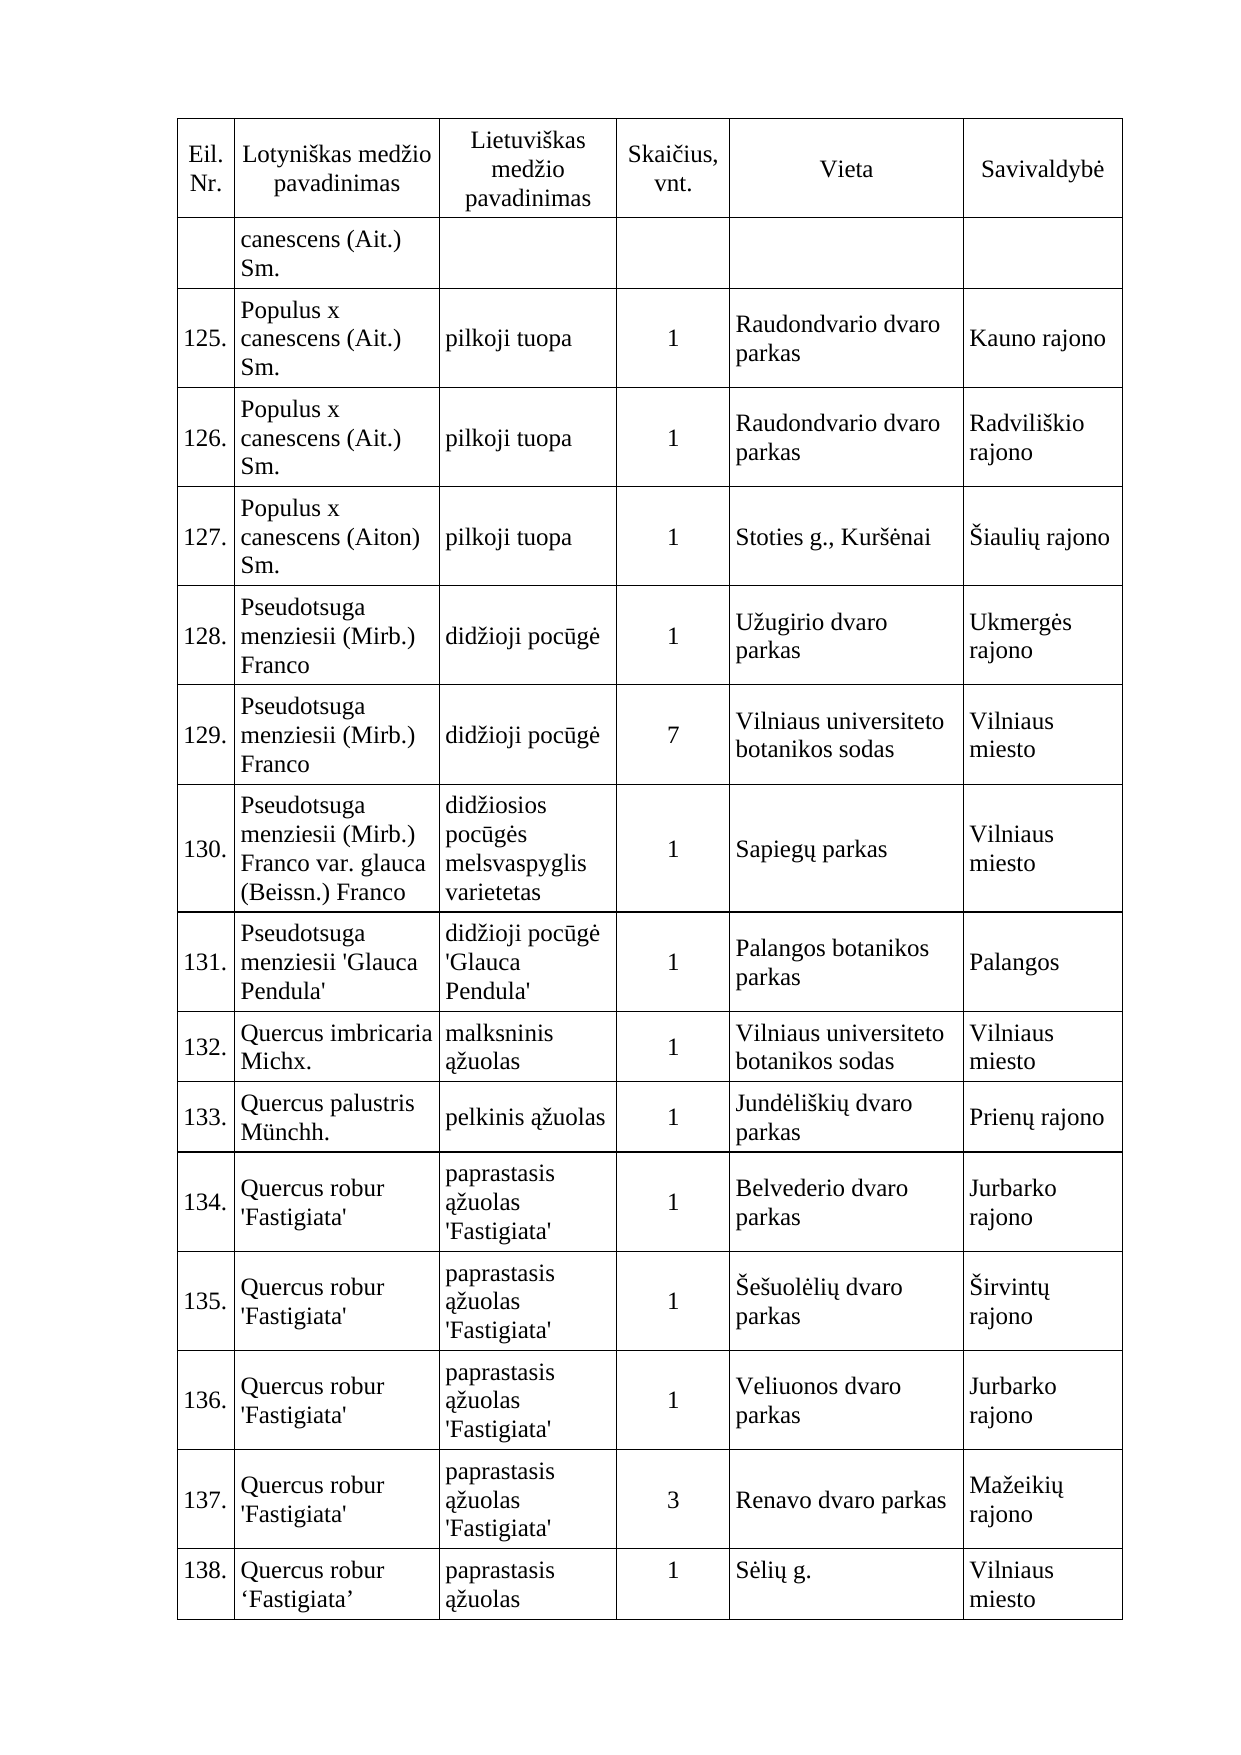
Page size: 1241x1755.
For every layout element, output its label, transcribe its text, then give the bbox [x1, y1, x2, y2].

table_cell Populus x canescens (Ait.) Sm. [235, 388, 439, 486]
table_cell [730, 218, 963, 288]
table_cell 134. [178, 1153, 234, 1251]
table_cell Quercus robur 'Fastigiata' [235, 1450, 439, 1548]
table_cell didžioji pocūgė [440, 586, 616, 684]
table_cell Sapiegų parkas [730, 785, 963, 911]
table_cell Vilniaus universiteto botanikos sodas [730, 1012, 963, 1081]
table_cell pilkoji tuopa [440, 289, 616, 387]
table_cell didžioji pocūgė [440, 685, 616, 783]
table_cell Quercus robur 'Fastigiata' [235, 1351, 439, 1449]
table_cell Vilniaus miesto [964, 685, 1122, 783]
table_cell 138. [178, 1549, 234, 1618]
table_cell Prienų rajono [964, 1082, 1122, 1151]
table_header Lietuviškas medžio pavadinimas [440, 119, 616, 217]
table_cell [440, 218, 616, 288]
table_cell Sėlių g. [730, 1549, 963, 1618]
table_cell paprastasis ąžuolas 'Fastigiata' [440, 1153, 616, 1251]
table_cell 1 [617, 1153, 729, 1251]
table_cell Širvintų rajono [964, 1252, 1122, 1350]
table_cell 137. [178, 1450, 234, 1548]
table_cell Jundėliškių dvaro parkas [730, 1082, 963, 1151]
table_cell Belvederio dvaro parkas [730, 1153, 963, 1251]
table_cell Raudondvario dvaro parkas [730, 388, 963, 486]
table_cell 1 [617, 1082, 729, 1151]
table_cell 1 [617, 1549, 729, 1618]
table_cell 1 [617, 785, 729, 911]
table_cell 1 [617, 1252, 729, 1350]
table_cell 1 [617, 487, 729, 585]
table_cell pilkoji tuopa [440, 388, 616, 486]
table_cell malksninis ąžuolas [440, 1012, 616, 1081]
table_cell Vilniaus miesto [964, 1012, 1122, 1081]
table_cell [178, 218, 234, 288]
table_cell Veliuonos dvaro parkas [730, 1351, 963, 1449]
table_cell Vilniaus miesto [964, 785, 1122, 911]
table_cell 132. [178, 1012, 234, 1081]
table_cell canescens (Ait.) Sm. [235, 218, 439, 288]
table_cell 125. [178, 289, 234, 387]
table_cell Kauno rajono [964, 289, 1122, 387]
table_header Eil. Nr. [178, 119, 234, 217]
table_cell 128. [178, 586, 234, 684]
table_cell 131. [178, 913, 234, 1011]
table_cell didžiosios pocūgės melsvaspyglis varietetas [440, 785, 616, 911]
table_cell didžioji pocūgė 'Glauca Pendula' [440, 913, 616, 1011]
table_cell Renavo dvaro parkas [730, 1450, 963, 1548]
table_cell 133. [178, 1082, 234, 1151]
table_cell 127. [178, 487, 234, 585]
table_cell Palangos botanikos parkas [730, 913, 963, 1011]
table_cell Mažeikių rajono [964, 1450, 1122, 1548]
table_cell Quercus palustris Münchh. [235, 1082, 439, 1151]
table_cell pelkinis ąžuolas [440, 1082, 616, 1151]
table_cell Pseudotsuga menziesii (Mirb.) Franco var. glauca (Beissn.) Franco [235, 785, 439, 911]
table_cell 1 [617, 586, 729, 684]
table_cell Quercus robur 'Fastigiata' [235, 1153, 439, 1251]
table_cell Pseudotsuga menziesii (Mirb.) Franco [235, 685, 439, 783]
table_cell paprastasis ąžuolas 'Fastigiata' [440, 1351, 616, 1449]
table_cell Quercus robur 'Fastigiata' [235, 1252, 439, 1350]
table_cell Vilniaus miesto [964, 1549, 1122, 1618]
table_cell 129. [178, 685, 234, 783]
table_cell 1 [617, 913, 729, 1011]
table_cell Radviliškio rajono [964, 388, 1122, 486]
table_header Savivaldybė [964, 119, 1122, 217]
table_cell Populus x canescens (Aiton) Sm. [235, 487, 439, 585]
table_cell Užugirio dvaro parkas [730, 586, 963, 684]
table_cell Jurbarko rajono [964, 1351, 1122, 1449]
table_header Lotyniškas medžio pavadinimas [235, 119, 439, 217]
table_cell 126. [178, 388, 234, 486]
table_cell [617, 218, 729, 288]
table_cell 7 [617, 685, 729, 783]
table_cell 1 [617, 1012, 729, 1081]
table_header Skaičius, vnt. [617, 119, 729, 217]
table_cell 1 [617, 289, 729, 387]
table_cell paprastasis ąžuolas 'Fastigiata' [440, 1252, 616, 1350]
table_cell Quercus robur ‘Fastigiata’ [235, 1549, 439, 1618]
table_cell Ukmergės rajono [964, 586, 1122, 684]
table_cell paprastasis ąžuolas 'Fastigiata' [440, 1450, 616, 1548]
table_cell Populus x canescens (Ait.) Sm. [235, 289, 439, 387]
table_cell 136. [178, 1351, 234, 1449]
table_cell Jurbarko rajono [964, 1153, 1122, 1251]
table_cell 1 [617, 388, 729, 486]
table_cell 130. [178, 785, 234, 911]
table_cell Quercus imbricaria Michx. [235, 1012, 439, 1081]
table_cell Stoties g., Kuršėnai [730, 487, 963, 585]
table_cell 3 [617, 1450, 729, 1548]
table_cell pilkoji tuopa [440, 487, 616, 585]
table_cell 135. [178, 1252, 234, 1350]
table_cell paprastasis ąžuolas [440, 1549, 616, 1618]
table_cell Šiaulių rajono [964, 487, 1122, 585]
table_cell Raudondvario dvaro parkas [730, 289, 963, 387]
table_cell 1 [617, 1351, 729, 1449]
table_cell Pseudotsuga menziesii 'Glauca Pendula' [235, 913, 439, 1011]
table_cell Palangos [964, 913, 1122, 1011]
table_cell Pseudotsuga menziesii (Mirb.) Franco [235, 586, 439, 684]
table_cell Šešuolėlių dvaro parkas [730, 1252, 963, 1350]
table_header Vieta [730, 119, 963, 217]
table_cell Vilniaus universiteto botanikos sodas [730, 685, 963, 783]
table_cell [964, 218, 1122, 288]
